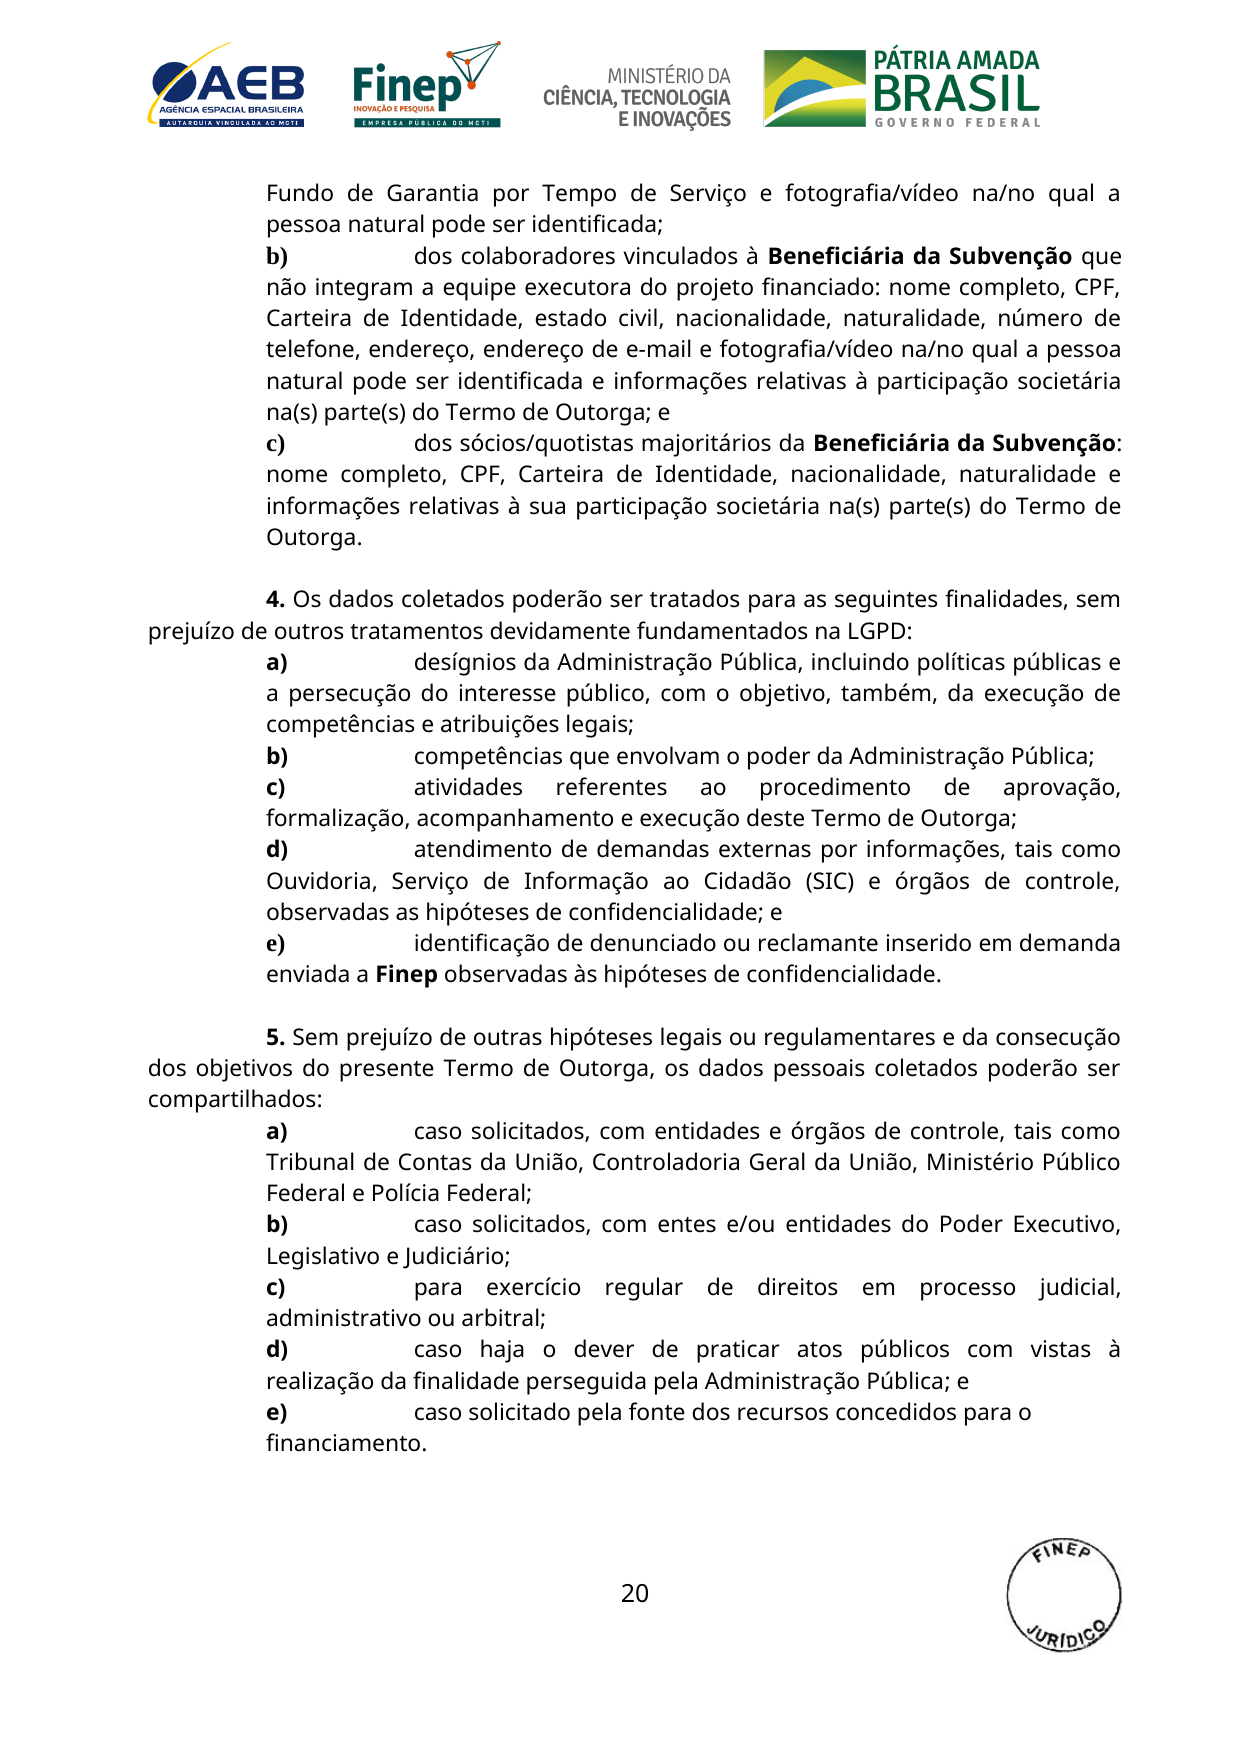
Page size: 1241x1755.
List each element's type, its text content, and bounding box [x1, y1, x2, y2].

text 4. Os dados coletados poderão ser tratados para as seguintes finalidades, sem prejuízo de outros tratamentos devidamente fundamentados na LGPD: [148, 583, 1122, 646]
list caso solicitados, com entidades e órgãos de controle, tais como Tribunal de Contas da União, Controladoria Geral da União, Ministério Público Federal e Polícia Federal; [266, 1115, 1122, 1208]
list identificação de denunciado ou reclamante inserido em demanda enviada a Finep observadas às hipóteses de confidencialidade. [266, 927, 1122, 990]
list dos colaboradores vinculados à Beneficiária da Subvenção que não integram a equipe executora do projeto financiado: nome completo, CPF, Carteira de Identidade, estado civil, nacionalidade, naturalidade, número de telefone, endereço, endereço de e-mail e fotografia/vídeo na/no qual a pessoa natural pode ser identificada e informações relativas à participação societária na(s) parte(s) do Termo de Outorga; e [266, 240, 1122, 427]
list caso haja o dever de praticar atos públicos com vistas à realização da finalidade perseguida pela Administração Pública; e [266, 1333, 1122, 1396]
list dos sócios/quotistas majoritários da Beneficiária da Subvenção: nome completo, CPF, Carteira de Identidade, nacionalidade, naturalidade e informações relativas à sua participação societária na(s) parte(s) do Termo de Outorga. [266, 427, 1122, 552]
list Fundo de Garantia por Tempo de Serviço e fotografia/vídeo na/no qual a pessoa natural pode ser identificada; [266, 177, 1122, 240]
list caso solicitado pela fonte dos recursos concedidos para o financiamento. [266, 1396, 1122, 1458]
list competências que envolvam o poder da Administração Pública; [266, 740, 1122, 771]
list atividades referentes ao procedimento de aprovação, formalização, acompanhamento e execução deste Termo de Outorga; [266, 771, 1122, 833]
text 5. Sem prejuízo de outras hipóteses legais ou regulamentares e da consecução dos objetivos do presente Termo de Outorga, os dados pessoais coletados poderão ser compartilhados: [148, 1021, 1122, 1115]
list desígnios da Administração Pública, incluindo políticas públicas e a persecução do interesse público, com o objetivo, também, da execução de competências e atribuições legais; [266, 646, 1122, 740]
list caso solicitados, com entes e/ou entidades do Poder Executivo, Legislativo e Judiciário; [266, 1208, 1122, 1271]
list para exercício regular de direitos em processo judicial, administrativo ou arbitral; [266, 1271, 1122, 1333]
list atendimento de demandas externas por informações, tais como Ouvidoria, Serviço de Informação ao Cidadão (SIC) e órgãos de controle, observadas as hipóteses de confidencialidade; e [266, 833, 1122, 927]
